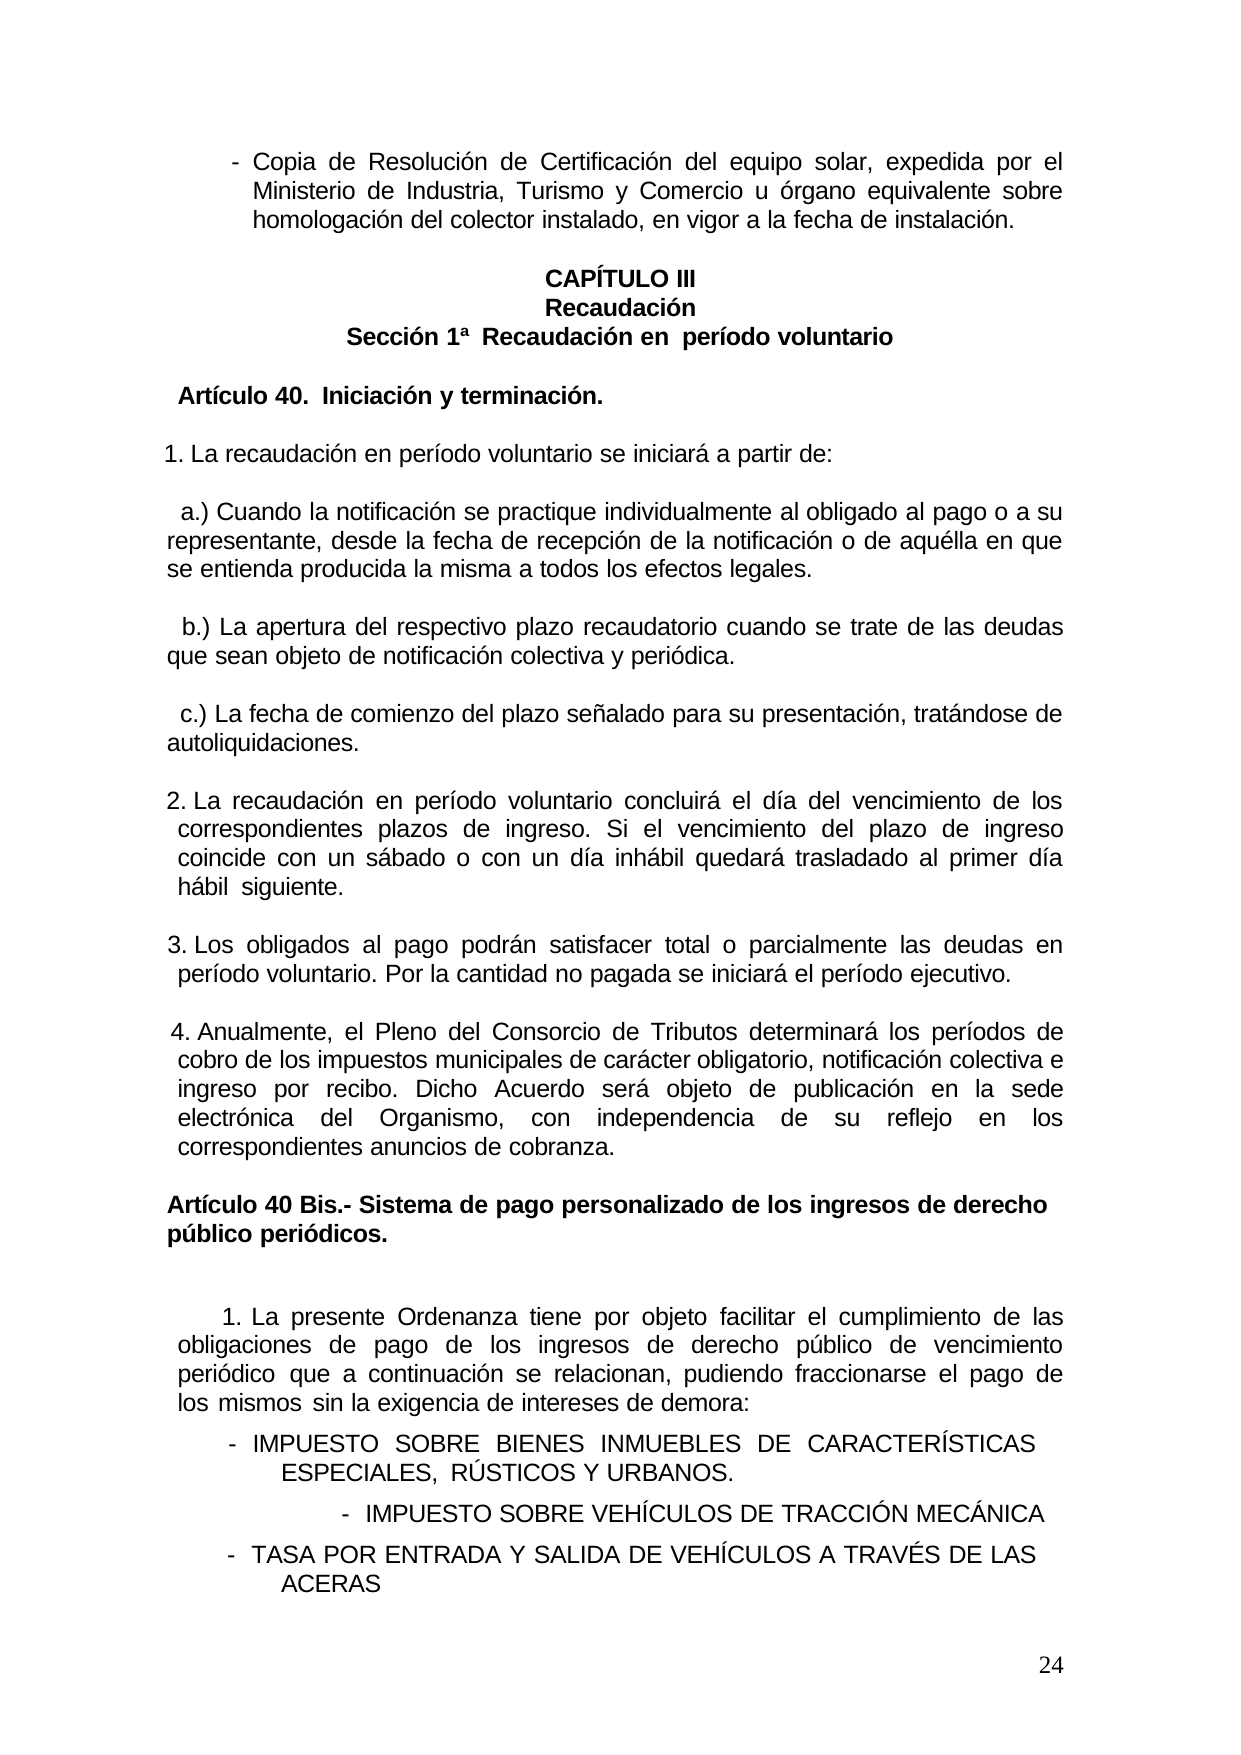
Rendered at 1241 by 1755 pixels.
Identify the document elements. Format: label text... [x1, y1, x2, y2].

list Anualmente, el Pleno del Consorcio de Tributos determinará los períodos de cobro de los impuestos municipales de carácter obligatorio, notificación colectiva e ingreso por recibo. Dicho Acuerdo será objeto de publicación en la sede electrónica del Organismo, con independencia de su reflejo en los correspondientes anuncios de cobranza. [167, 1017, 1064, 1160]
list La recaudación en período voluntario se iniciará a partir de: [167, 439, 1076, 468]
text c.) La fecha de comienzo del plazo señalado para su presentación, tratándose de autoliquidaciones. [167, 699, 1064, 757]
text b.) La apertura del respectivo plazo recaudatorio cuando se trate de las deudas que sean objeto de notificación colectiva y periódica. [167, 612, 1064, 670]
list IMPUESTO SOBRE VEHÍCULOS DE TRACCIÓN MECÁNICA [341, 1499, 1076, 1528]
list Copia de Resolución de Certificación del equipo solar, expedida por el Ministerio de Industria, Turismo y Comercio u órgano equivalente sobre homologación del colector instalado, en vigor a la fecha de instalación. [231, 147, 1064, 234]
text a.) Cuando la notificación se practique individualmente al obligado al pago o a su representante, desde la fecha de recepción de la notificación o de aquélla en que se entienda producida la misma a todos los efectos legales. [167, 497, 1064, 583]
list La recaudación en período voluntario concluirá el día del vencimiento de los correspondientes plazos de ingreso. Si el vencimiento del plazo de ingreso coincide con un sábado o con un día inhábil quedará trasladado al primer día hábil siguiente. [167, 786, 1064, 901]
list La presente Ordenanza tiene por objeto facilitar el cumplimiento de las obligaciones de pago de los ingresos de derecho público de vencimiento periódico que a continuación se relacionan, pudiendo fraccionarse el pago de los mismos sin la exigencia de intereses de demora: [167, 1302, 1064, 1417]
text Recaudación [300, 293, 941, 322]
subtitle CAPÍTULO III [300, 263, 941, 292]
list Los obligados al pago podrán satisfacer total o parcialmente las deudas en período voluntario. Por la cantidad no pagada se iniciará el período ejecutivo. [167, 930, 1064, 987]
subtitle Artículo 40 Bis.- Sistema de pago personalizado de los ingresos de derecho público periódicos. [167, 1190, 1057, 1248]
list IMPUESTO SOBRE BIENES INMUEBLES DE CARACTERÍSTICAS ESPECIALES, RÚSTICOS Y URBANOS. [228, 1429, 1064, 1487]
text Sección 1ª Recaudación en período voluntario Artículo 40. Iniciación y terminación. [177, 322, 977, 409]
list TASA POR ENTRADA Y SALIDA DE VEHÍCULOS A TRAVÉS DE LAS ACERAS [227, 1541, 1064, 1598]
